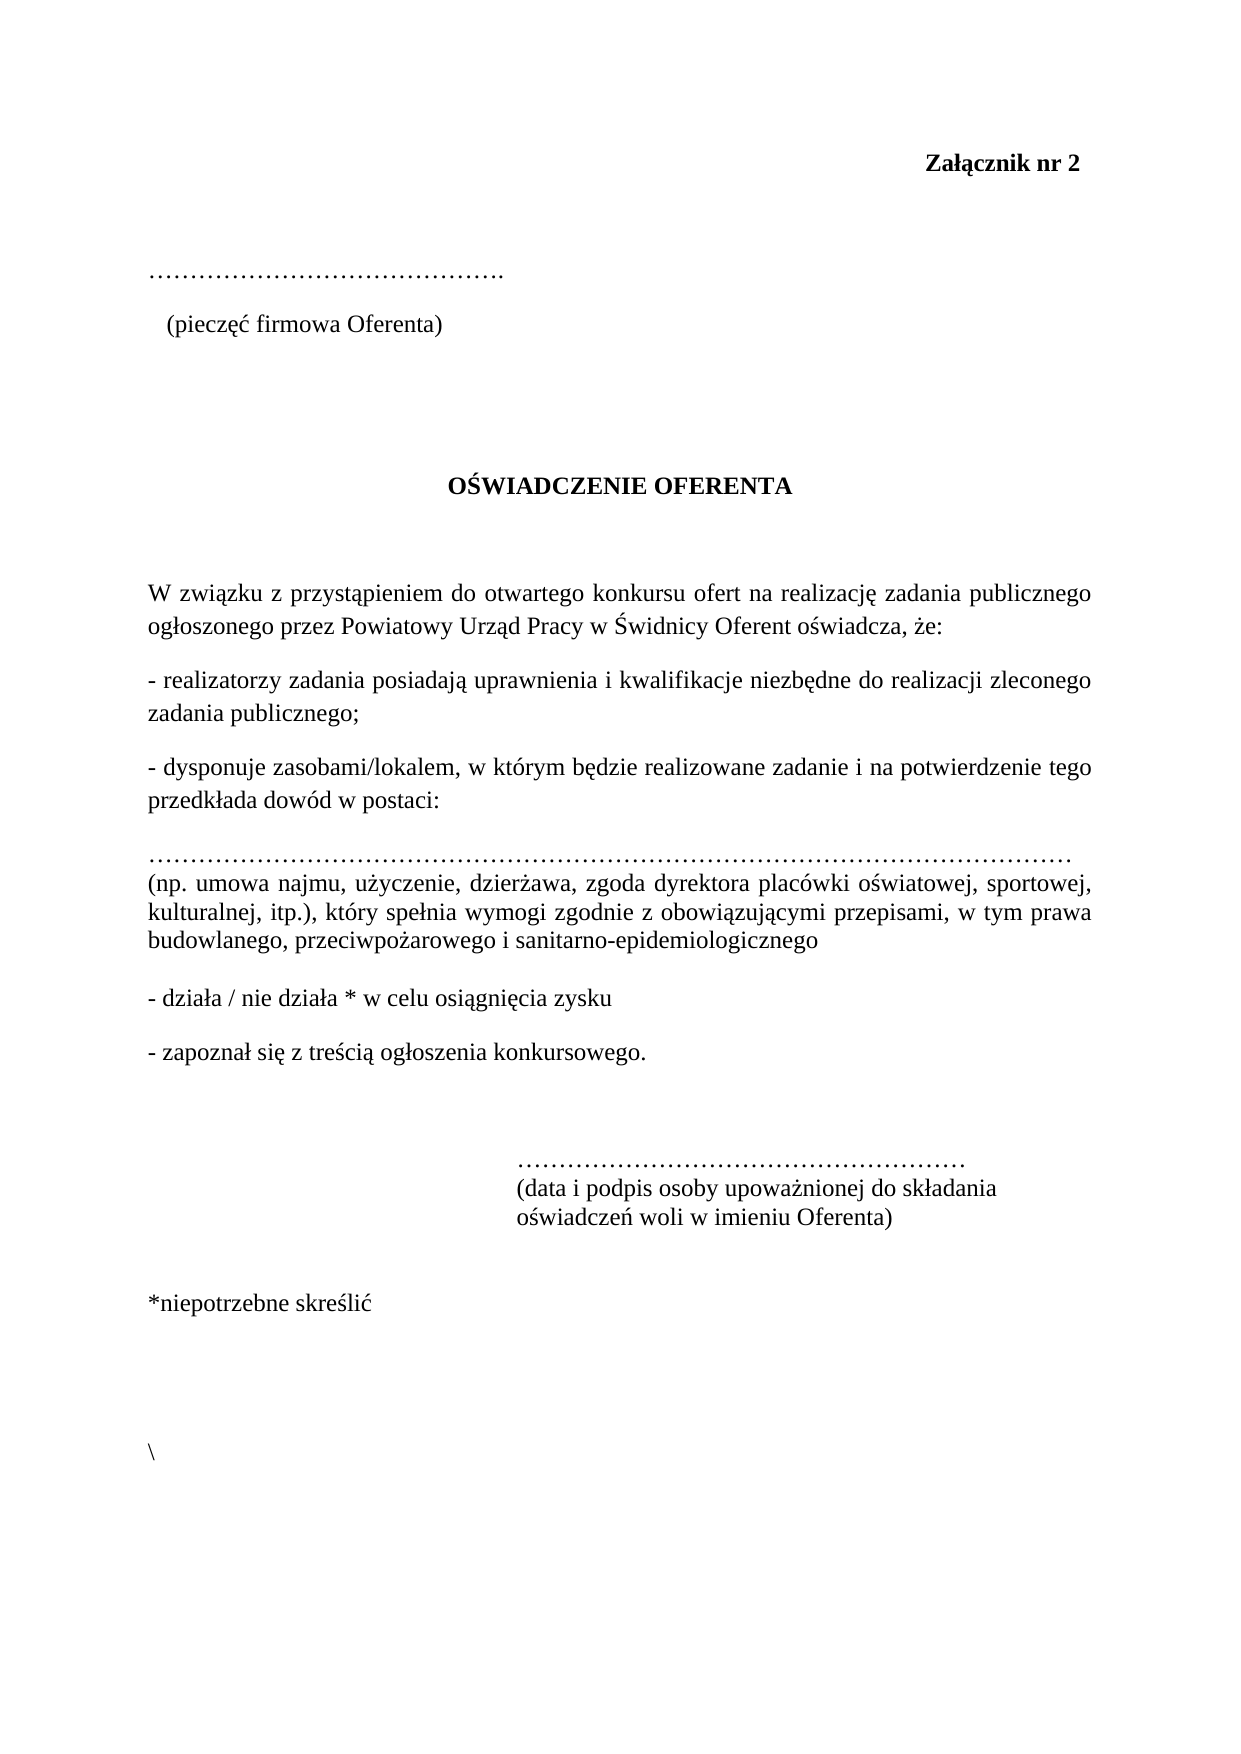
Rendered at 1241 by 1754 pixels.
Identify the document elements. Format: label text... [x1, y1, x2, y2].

text (data i podpis osoby upoważnionej do składania [516, 1173, 1093, 1202]
text oświadczeń woli w imieniu Oferenta) [516, 1202, 1093, 1231]
text (pieczęć firmowa Oferenta) [148, 309, 1093, 338]
text *niepotrzebne skreślić [148, 1288, 1093, 1317]
text OŚWIADCZENIE OFERENTA [148, 471, 1093, 499]
text - zapoznał się z treścią ogłoszenia konkursowego. [148, 1037, 1093, 1065]
text \ [148, 1437, 1093, 1466]
text (np. umowa najmu, użyczenie, dzierżawa, zgoda dyrektora placówki oświatowej, sportowej, kulturalnej, itp.), który spełnia wymogi zgodnie z obowiązującymi przepisami, w tym prawa budowlanego, przeciwpożarowego i sanitarno-epidemiologicznego [148, 868, 1093, 954]
text Załącznik nr 2 [664, 148, 1093, 176]
text ………………………………………………………………………………………………… [148, 839, 1093, 868]
text - dysponuje zasobami/lokalem, w którym będzie realizowane zadanie i na potwierdzenie tego przedkłada dowód w postaci: [148, 752, 1093, 814]
text ……………………………………. [148, 255, 1093, 284]
text W związku z przystąpieniem do otwartego konkursu ofert na realizację zadania publicznego ogłoszonego przez Powiatowy Urząd Pracy w Świdnicy Oferent oświadcza, że: [148, 578, 1093, 640]
text ……………………………………………… [516, 1144, 1093, 1173]
text - realizatorzy zadania posiadają uprawnienia i kwalifikacje niezbędne do realizacji zleconego zadania publicznego; [148, 665, 1093, 727]
text - działa / nie działa * w celu osiągnięcia zysku [148, 983, 1093, 1012]
